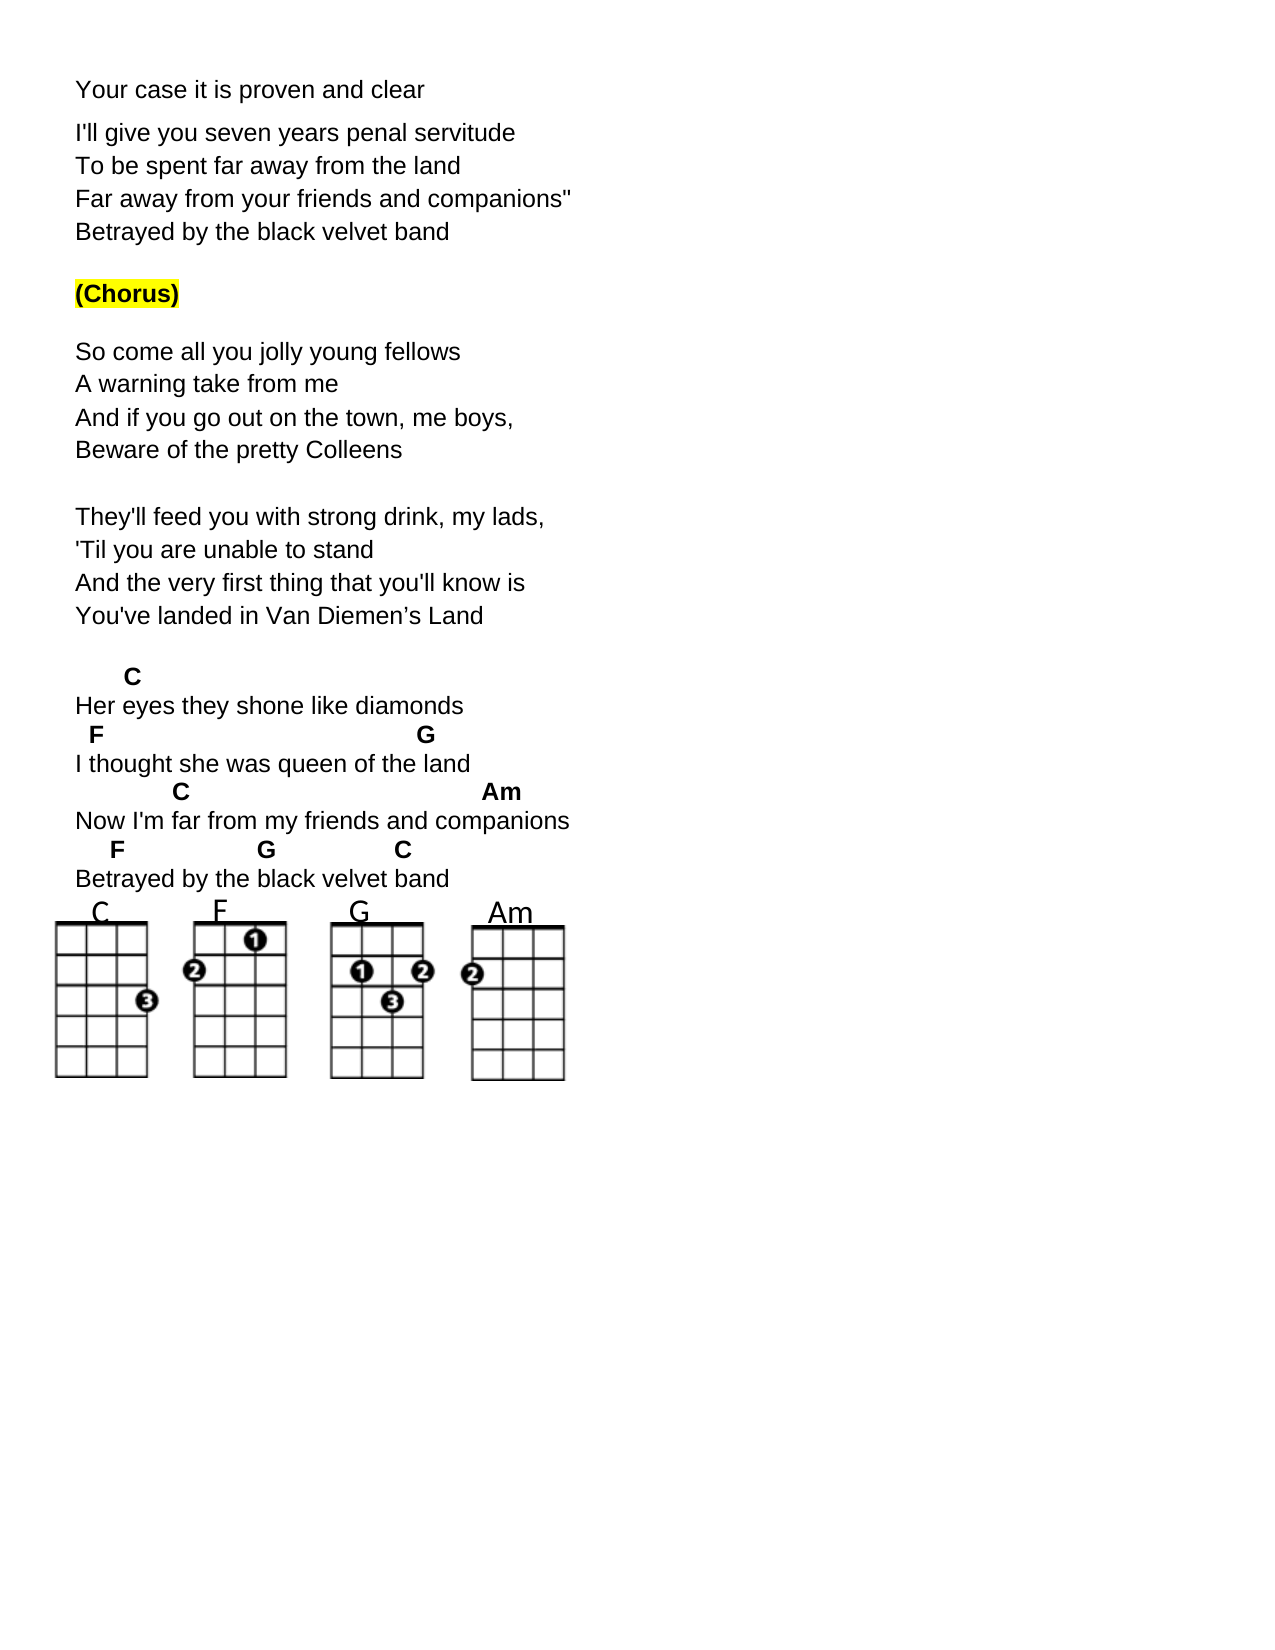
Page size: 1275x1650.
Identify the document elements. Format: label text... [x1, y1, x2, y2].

text You've landed in Van Diemen’s Land [75, 601, 1200, 629]
text (Chorus) [75, 279, 1200, 308]
text Beware of the pretty Colleens [75, 436, 1200, 464]
text Her eyes they shone like diamonds [75, 691, 1200, 720]
text Now I'm far from my friends and companions [75, 806, 1200, 835]
text They'll feed you with strong drink, my lads, [75, 502, 1200, 530]
text So come all you jolly young fellows [75, 336, 1200, 365]
text To be spent far away from the land [75, 151, 1200, 180]
text Far away from your friends and companions" [75, 184, 1200, 213]
text F G [75, 720, 1200, 749]
text C Am [75, 777, 1200, 806]
text And if you go out on the town, me boys, [75, 402, 1200, 431]
text A warning take from me [75, 369, 1200, 398]
text I thought she was queen of the land [75, 749, 1200, 777]
text Your case it is proven and clear [75, 75, 1200, 104]
text C [75, 662, 1200, 691]
text F G C [75, 835, 1200, 864]
text Betrayed by the black velvet band [75, 217, 1200, 246]
text And the very first thing that you'll know is [75, 568, 1200, 596]
text 'Til you are unable to stand [75, 534, 1200, 563]
text I'll give you seven years penal servitude [75, 118, 1200, 147]
text Betrayed by the black velvet band [75, 864, 1200, 892]
